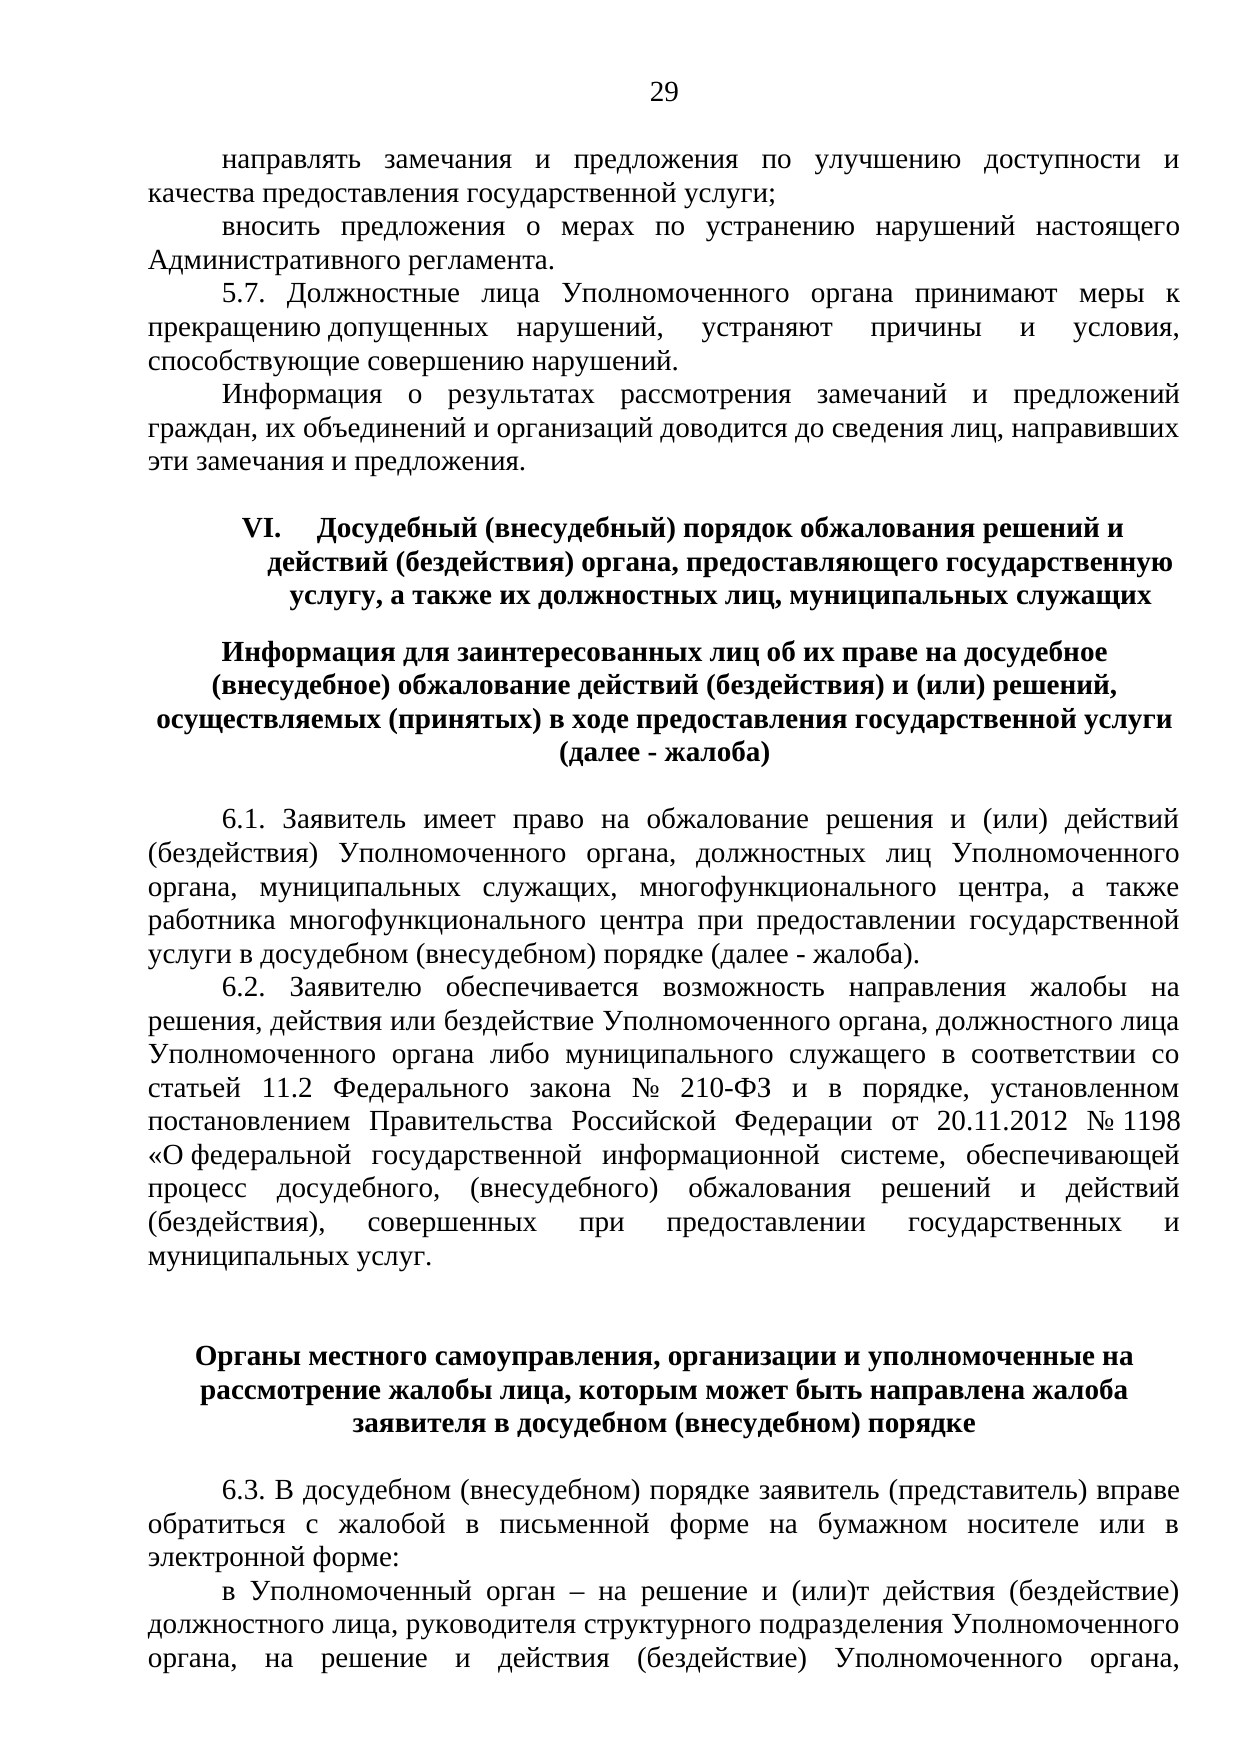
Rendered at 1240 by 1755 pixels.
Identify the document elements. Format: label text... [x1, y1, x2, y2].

text вносить предложения о мерах по устранению нарушений настоящего Административного регламента. [148, 208, 1181, 276]
text в Уполномоченный орган – на решение и (или)т действия (бездействие) должностного лица, руководителя структурного подразделения Уполномоченного органа, на решение и действия (бездействие) Уполномоченного органа, [148, 1573, 1181, 1674]
text 6.3. В досудебном (внесудебном) порядке заявитель (представитель) вправе обратиться с жалобой в письменной форме на бумажном носителе или в электронной форме: [148, 1472, 1181, 1573]
text Органы местного самоуправления, организации и уполномоченные на рассмотрение жалобы лица, которым может быть направлена жалоба заявителя в досудебном (внесудебном) порядке [148, 1338, 1181, 1439]
text Информация о результатах рассмотрения замечаний и предложений граждан, их объединений и организаций доводится до сведения лиц, направивших эти замечания и предложения. [148, 376, 1181, 477]
text 5.7. Должностные лица Уполномоченного органа принимают меры к прекращению допущенных нарушений, устраняют причины и условия, способствующие совершению нарушений. [148, 276, 1181, 376]
text 6.2. Заявителю обеспечивается возможность направления жалобы на решения, действия или бездействие Уполномоченного органа, должностного лица Уполномоченного органа либо муниципального служащего в соответствии со статьей 11.2 Федерального закона № 210-ФЗ и в порядке, установленном постановлением Правительства Российской Федерации от 20.11.2012 № 1198 «О федеральной государственной информационной системе, обеспечивающей процесс досудебного, (внесудебного) обжалования решений и действий (бездействия), совершенных при предоставлении государственных и муниципальных услуг. [148, 969, 1181, 1271]
list Досудебный (внесудебный) порядок обжалования решений и действий (бездействия) органа, предоставляющего государственную услугу, а также их должностных лиц, муниципальных служащих [185, 510, 1181, 611]
text направлять замечания и предложения по улучшению доступности и качества предоставления государственной услуги; [148, 141, 1181, 208]
text Информация для заинтересованных лиц об их праве на досудебное (внесудебное) обжалование действий (бездействия) и (или) решений, осуществляемых (принятых) в ходе предоставления государственной услуги (далее - жалоба) [148, 634, 1181, 768]
text 6.1. Заявитель имеет право на обжалование решения и (или) действий (бездействия) Уполномоченного органа, должностных лиц Уполномоченного органа, муниципальных служащих, многофункционального центра, а также работника многофункционального центра при предоставлении государственной услуги в досудебном (внесудебном) порядке (далее - жалоба). [148, 802, 1181, 969]
